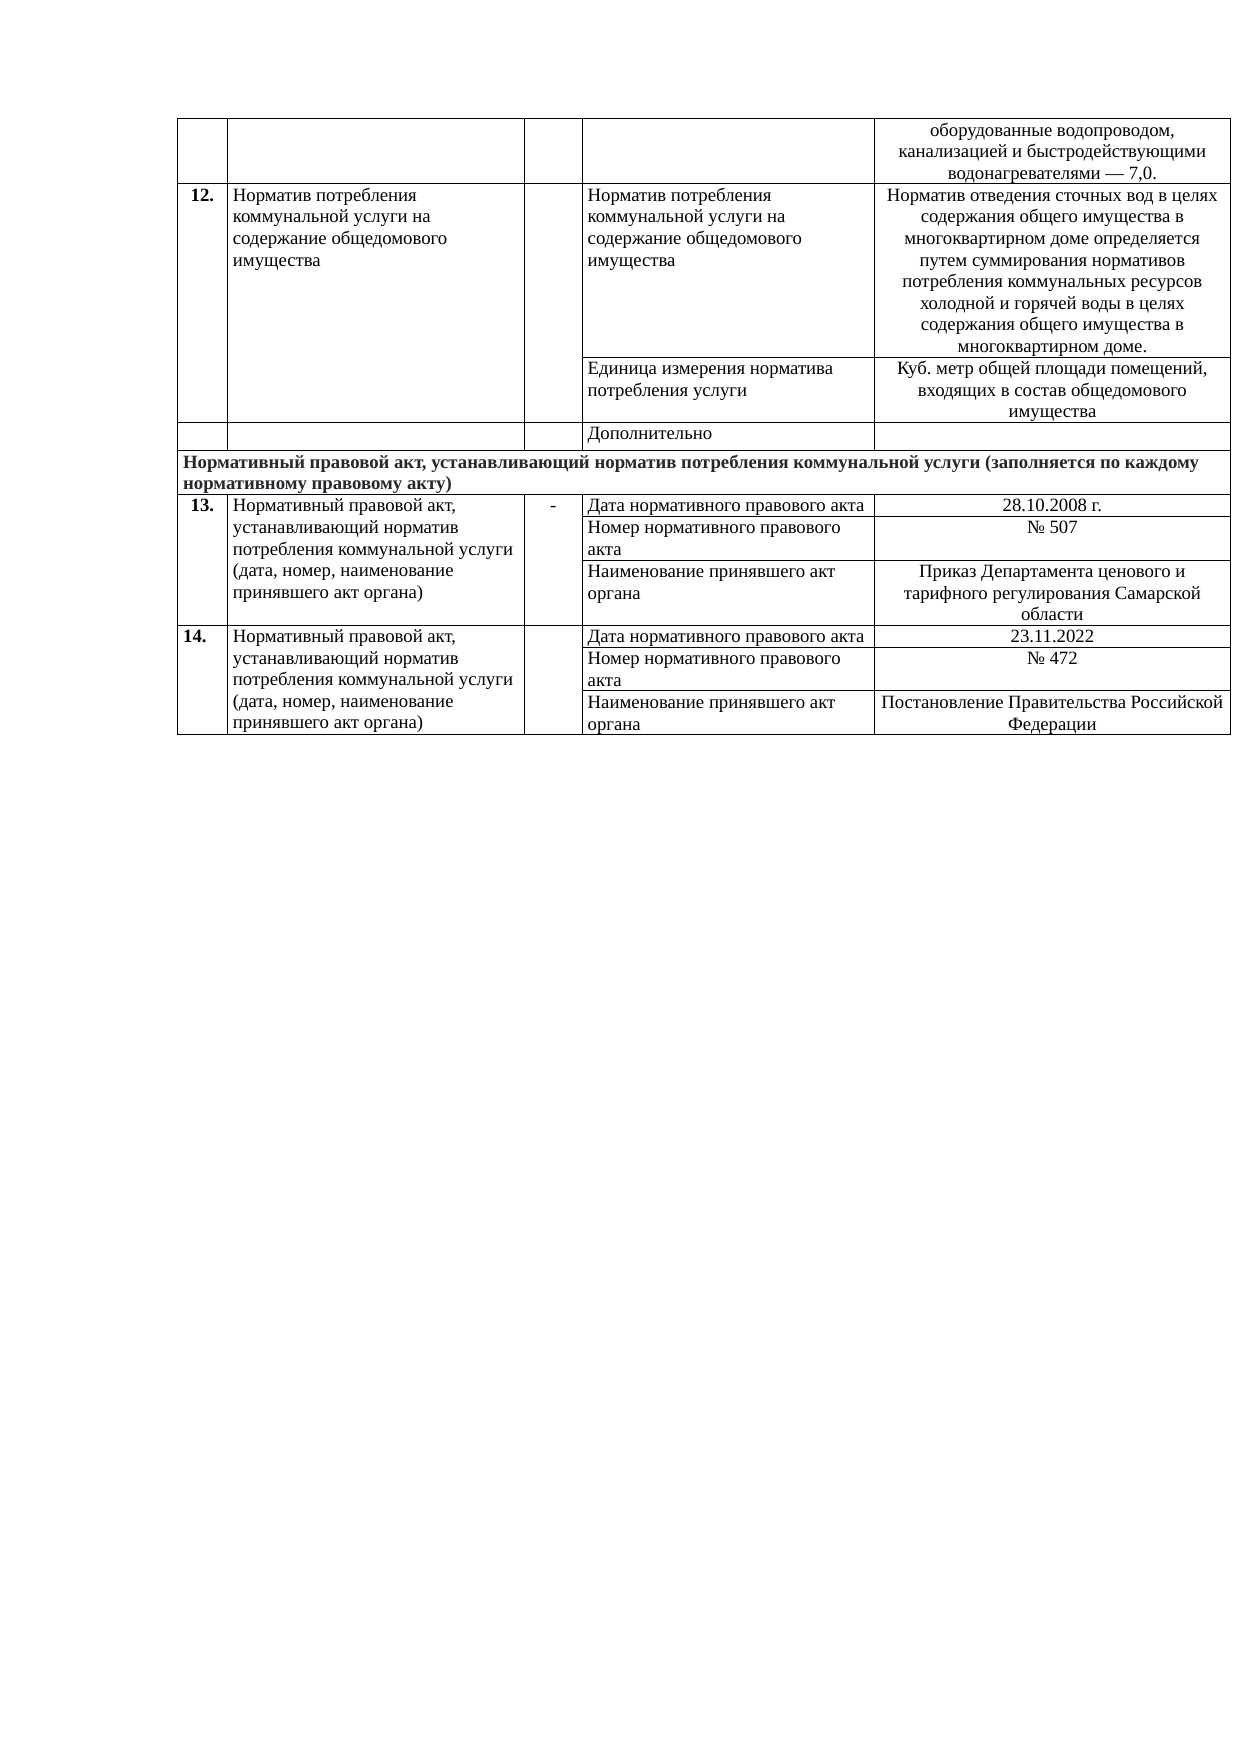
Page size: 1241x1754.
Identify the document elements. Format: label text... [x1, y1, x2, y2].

table_cell [583, 119, 874, 183]
table_cell Дата нормативного правового акта [583, 495, 874, 516]
table_cell Дата нормативного правового акта [583, 626, 874, 647]
table_cell [178, 423, 227, 450]
table_cell [875, 423, 1230, 450]
table_cell Приказ Департамента ценового и тарифного регулирования Самарской области [875, 561, 1230, 625]
table_cell [525, 423, 582, 450]
table_cell оборудованные водопроводом, канализацией и быстродействующими водонагревателями — 7,0. [875, 119, 1230, 183]
table_cell [178, 119, 227, 183]
table_cell [525, 184, 582, 422]
table_cell Норматив потребления коммунальной услуги на содержание общедомового имущества [228, 184, 524, 422]
table_cell Дополнительно [583, 423, 874, 450]
table_cell [228, 119, 524, 183]
table_cell 13. [178, 495, 227, 625]
table_cell [525, 119, 582, 183]
table_cell Норматив отведения сточных вод в целях содержания общего имущества в многоквартирном доме определяется путем суммирования нормативов потребления коммунальных ресурсов холодной и горячей воды в целях содержания общего имущества в многоквартирном доме. [875, 184, 1230, 356]
table_cell Наименование принявшего акт органа [583, 561, 874, 625]
table_cell № 472 [875, 648, 1230, 690]
table_cell Наименование принявшего акт органа [583, 691, 874, 734]
table_cell Номер нормативного правового акта [583, 648, 874, 690]
table_cell 12. [178, 184, 227, 422]
table_cell [525, 626, 582, 734]
table_cell Нормативный правовой акт, устанавливающий норматив потребления коммунальной услуги (дата, номер, наименование принявшего акт органа) [228, 626, 524, 734]
table_cell 14. [178, 626, 227, 734]
table_cell № 507 [875, 517, 1230, 559]
table_cell Нормативный правовой акт, устанавливающий норматив потребления коммунальной услуги (заполняется по каждому нормативному правовому акту) [178, 451, 1230, 494]
table_cell Куб. метр общей площади помещений, входящих в состав общедомового имущества [875, 358, 1230, 422]
table_cell Единица измерения норматива потребления услуги [583, 358, 874, 422]
table_cell - [525, 495, 582, 625]
table_cell Нормативный правовой акт, устанавливающий норматив потребления коммунальной услуги (дата, номер, наименование принявшего акт органа) [228, 495, 524, 625]
table_cell Номер нормативного правового акта [583, 517, 874, 559]
table_cell [228, 423, 524, 450]
table_cell 23.11.2022 [875, 626, 1230, 647]
table_cell Норматив потребления коммунальной услуги на содержание общедомового имущества [583, 184, 874, 356]
table_cell 28.10.2008 г. [875, 495, 1230, 516]
table_cell Постановление Правительства Российской Федерации [875, 691, 1230, 734]
